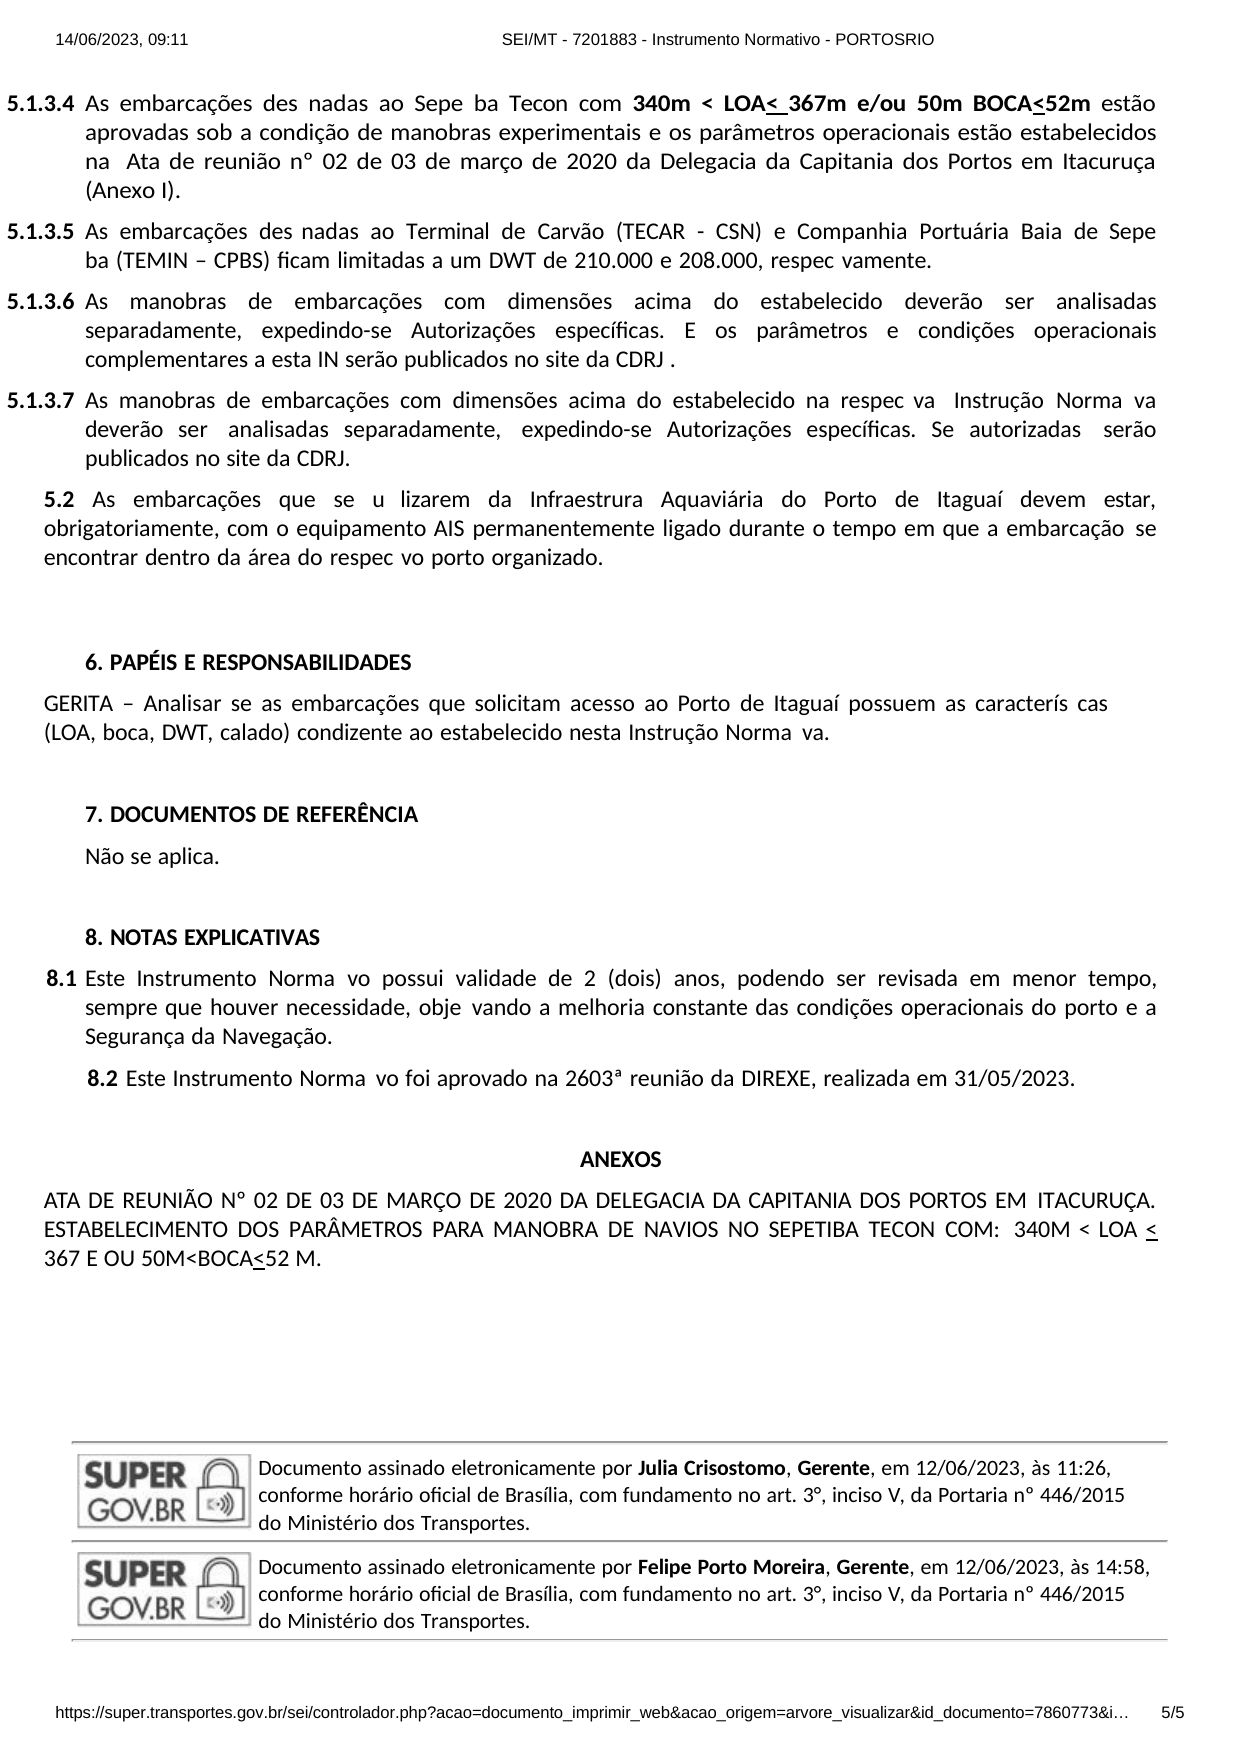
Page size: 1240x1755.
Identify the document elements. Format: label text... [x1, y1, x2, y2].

list Este Instrumento Norma vo possui validade de 2 (dois) anos, podendo ser revisada em menor tempo, sempre que houver necessidade, obje vando a melhoria constante das condições operacionais do porto e a Segurança da Navegação. [46, 963, 1157, 1050]
text 6. PAPÉIS E RESPONSABILIDADES [85, 647, 1157, 676]
text Documento assinado eletronicamente por Felipe Porto Moreira, Gerente, em 12/06/2023, às 14:58, conforme horário oﬁcial de Brasília, com fundamento no art. 3°, inciso V, da Portaria nº 446/2015 [258, 1553, 1157, 1607]
text Documento assinado eletronicamente por Julia Crisostomo, Gerente, em 12/06/2023, às 11:26, conforme horário oﬁcial de Brasília, com fundamento no art. 3°, inciso V, da Portaria nº 446/2015 do Ministério dos Transportes. [258, 1454, 1143, 1536]
text 7. DOCUMENTOS DE REFERÊNCIA [85, 799, 1157, 828]
list As manobras de embarcações com dimensões acima do estabelecido deverão ser analisadas separadamente, expedindo-se Autorizações especíﬁcas. E os parâmetros e condições operacionais complementares a esta IN serão publicados no site da CDRJ . [44, 286, 1157, 373]
text ANEXOS [85, 1145, 1157, 1174]
text Não se aplica. [85, 841, 1196, 870]
text ATA DE REUNIÃO Nº 02 DE 03 DE MARÇO DE 2020 DA DELEGACIA DA CAPITANIA DOS PORTOS EM ITACURUÇA. ESTABELECIMENTO DOS PARÂMETROS PARA MANOBRA DE NAVIOS NO SEPETIBA TECON COM: 340M < LOA < 367 E OU 50M<BOCA<52 M. [44, 1186, 1157, 1272]
text 8. NOTAS EXPLICATIVAS [85, 923, 1157, 952]
list As embarcações des nadas ao Terminal de Carvão (TECAR - CSN) e Companhia Portuária Baia de Sepe ba (TEMIN – CPBS) ﬁcam limitadas a um DWT de 210.000 e 208.000, respec vamente. [44, 216, 1157, 274]
text GERITA – Analisar se as embarcações que solicitam acesso ao Porto de Itaguaí possuem as caracterís cas (LOA, boca, DWT, calado) condizente ao estabelecido nesta Instrução Norma va. [44, 688, 1157, 746]
list As embarcações des nadas ao Sepe ba Tecon com 340m < LOA< 367m e/ou 50m BOCA<52m estão aprovadas sob a condição de manobras experimentais e os parâmetros operacionais estão estabelecidos na Ata de reunião nº 02 de 03 de março de 2020 da Delegacia da Capitania dos Portos em Itacuruça (Anexo I). [44, 88, 1157, 204]
list As manobras de embarcações com dimensões acima do estabelecido na respec va Instrução Norma va deverão ser analisadas separadamente, expedindo-se Autorizações especíﬁcas. Se autorizadas serão publicados no site da CDRJ. [44, 385, 1157, 472]
text do Ministério dos Transportes. [258, 1607, 1196, 1634]
list Este Instrumento Norma vo foi aprovado na 2603ª reunião da DIREXE, realizada em 31/05/2023. [87, 1063, 1196, 1092]
text 5.2 As embarcações que se u lizarem da Infraestrura Aquaviária do Porto de Itaguaí devem estar, obrigatoriamente, com o equipamento AIS permanentemente ligado durante o tempo em que a embarcação se encontrar dentro da área do respec vo porto organizado. [44, 484, 1157, 571]
